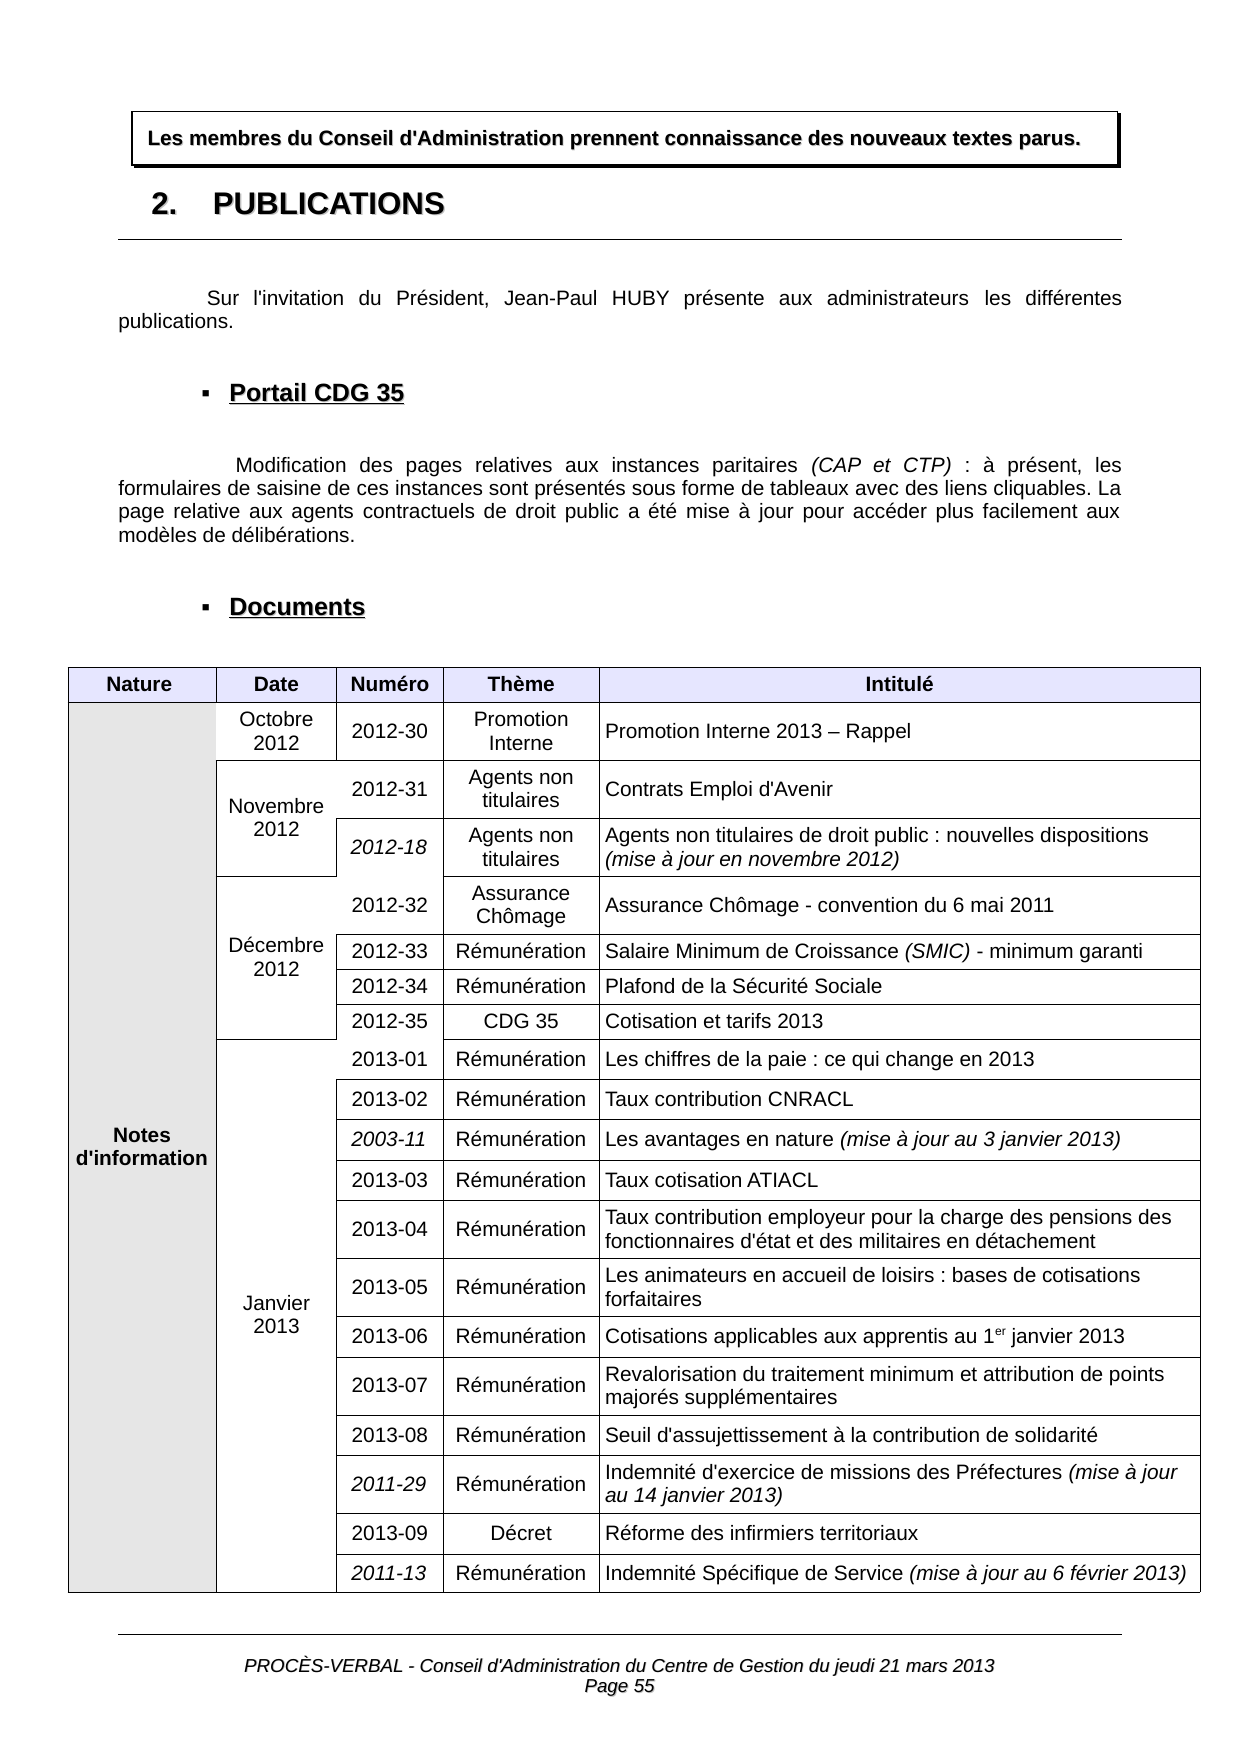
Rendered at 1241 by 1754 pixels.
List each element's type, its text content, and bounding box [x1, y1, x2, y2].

table_cell Taux contribution employeur pour la charge des pensions des fonctionnaires d'état et des militaires en détachement [600, 1201, 1200, 1258]
table_cell Cotisation et tarifs 2013 [600, 1005, 1200, 1038]
table_cell 2013-09 [337, 1514, 443, 1553]
table_cell 2012-18 [337, 819, 443, 876]
table_cell 2013-03 [337, 1161, 443, 1200]
table_cell Rémunération [444, 1120, 599, 1160]
table_cell Rémunération [444, 1317, 599, 1357]
table_cell Rémunération [444, 1358, 599, 1414]
table_cell Indemnité Spécifique de Service (mise à jour au 6 février 2013) [600, 1555, 1200, 1592]
table_cell Taux contribution CNRACL [600, 1080, 1200, 1119]
table_cell 2003-11 [337, 1120, 443, 1160]
table_header Date [217, 668, 336, 702]
table_header Les chiffres de la paie : ce qui change en 2013 [600, 1040, 1200, 1079]
table_header Rémunération [444, 1040, 599, 1079]
table_cell Salaire Minimum de Croissance (SMIC) - minimum garanti [600, 935, 1200, 969]
table_cell Rémunération [444, 1456, 599, 1513]
text Sur l'invitation du Président, Jean-Paul HUBY présente aux administrateurs les différentes publications. [118, 286, 1122, 333]
table_cell Rémunération [444, 1259, 599, 1316]
table_cell Décembre 2012 [217, 877, 336, 1038]
table_cell Indemnité d'exercice de missions des Préfectures (mise à jour au 14 janvier 2013) [600, 1456, 1200, 1513]
table_cell 2012-34 [337, 970, 443, 1004]
table_header 2012-30 [337, 703, 443, 760]
table_cell Rémunération [444, 1555, 599, 1592]
table_cell Novembre 2012 [217, 761, 336, 876]
table_cell Les animateurs en accueil de loisirs : bases de cotisations forfaitaires [600, 1259, 1200, 1316]
table_header Numéro [337, 668, 443, 702]
table_cell Rémunération [444, 1416, 599, 1455]
table_cell Rémunération [444, 1161, 599, 1200]
table_cell Seuil d'assujettissement à la contribution de solidarité [600, 1416, 1200, 1455]
table_header Contrats Emploi d'Avenir [600, 761, 1200, 818]
table_header Promotion Interne [444, 703, 599, 760]
table_cell 2011-29 [337, 1456, 443, 1513]
table_cell Plafond de la Sécurité Sociale [600, 970, 1200, 1004]
table_header Intitulé [600, 668, 1200, 702]
table_header Thème [444, 668, 599, 702]
table_cell Taux cotisation ATIACL [600, 1161, 1200, 1200]
table_cell 2013-04 [337, 1201, 443, 1258]
table_cell Agents non titulaires de droit public : nouvelles dispositions (mise à jour en novembre 2012) [600, 819, 1200, 876]
table_header Promotion Interne 2013 – Rappel [600, 703, 1200, 760]
table_cell Rémunération [444, 970, 599, 1004]
table_cell Rémunération [444, 1080, 599, 1119]
table_header 2012-32 [336, 876, 443, 934]
table_header 2012-31 [336, 761, 443, 818]
table_cell Réforme des infirmiers territoriaux [600, 1514, 1200, 1553]
table_cell Janvier 2013 [217, 1040, 336, 1592]
table_header Nature [69, 668, 216, 702]
text Modification des pages relatives aux instances paritaires (CAP et CTP) : à présent, les formulaires de saisine de ces instances sont présentés sous forme de tableaux avec des liens cliquables. La page relative aux agents contractuels de droit public a été mise à jour pour accéder plus facilement aux modèles de délibérations. [118, 453, 1122, 546]
table_cell Les avantages en nature (mise à jour au 3 janvier 2013) [600, 1120, 1200, 1160]
table_cell 2013-05 [337, 1259, 443, 1316]
table_cell Rémunération [444, 1201, 599, 1258]
table_cell 2013-06 [337, 1317, 443, 1357]
list Les membres du Conseil d'Administration prennent connaissance des nouveaux textes parus. [133, 112, 1117, 164]
list Documents [201, 593, 1122, 621]
table_cell Agents non titulaires [444, 819, 599, 876]
table_cell 2013-07 [337, 1358, 443, 1414]
table_header Octobre 2012 [216, 703, 336, 760]
table_cell Rémunération [444, 935, 599, 969]
table_header Assurance Chômage [444, 877, 599, 934]
table_header 2013-01 [336, 1039, 443, 1079]
table_cell 2012-33 [337, 935, 443, 969]
table_cell Décret [444, 1514, 599, 1553]
table_header Agents non titulaires [444, 761, 599, 818]
table_cell Revalorisation du traitement minimum et attribution de points majorés supplémentaires [600, 1358, 1200, 1414]
table_cell 2012-35 [337, 1005, 443, 1038]
table_cell Notes d'information [69, 703, 216, 1592]
table_cell 2013-02 [337, 1080, 443, 1119]
subtitle PUBLICATIONS [118, 168, 1122, 239]
table_cell 2011-13 [337, 1555, 443, 1592]
list Portail CDG 35 [201, 379, 1122, 407]
table_header Assurance Chômage - convention du 6 mai 2011 [600, 877, 1200, 934]
table_cell 2013-08 [337, 1416, 443, 1455]
table_cell CDG 35 [444, 1005, 599, 1038]
table_cell Cotisations applicables aux apprentis au 1er janvier 2013 [600, 1317, 1200, 1357]
